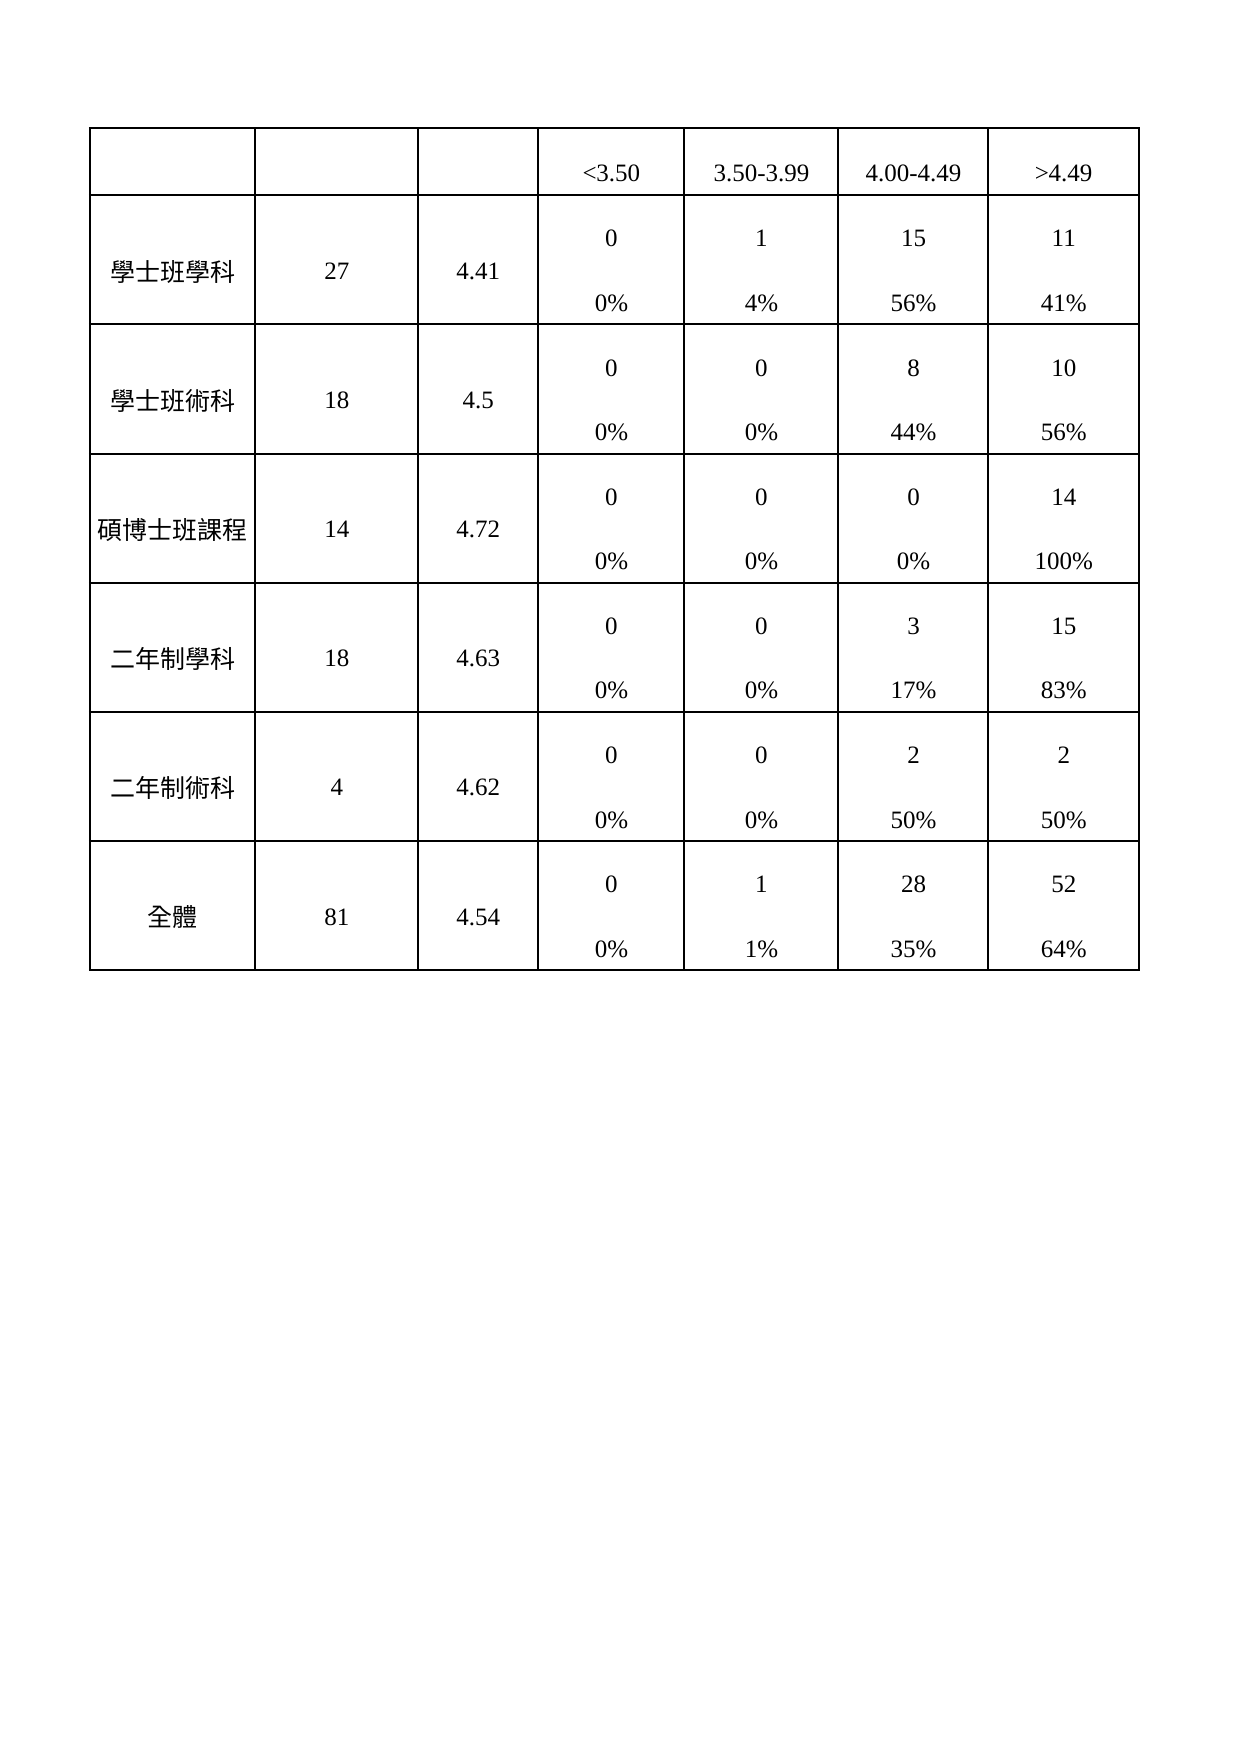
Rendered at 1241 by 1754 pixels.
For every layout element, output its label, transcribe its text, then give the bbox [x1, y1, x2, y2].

table_cell 4.63 [419, 584, 537, 711]
table_cell 學士班術科 [91, 325, 254, 452]
table_cell 二年制術科 [91, 713, 254, 840]
table_cell 27 [256, 196, 417, 323]
table_cell 3.50-3.99 [685, 129, 837, 194]
table_cell >4.49 [989, 129, 1138, 194]
table_cell 2 [839, 713, 987, 775]
table_cell 4% [685, 259, 837, 323]
table_cell 0% [685, 646, 837, 711]
table_cell 100% [989, 517, 1138, 582]
table_cell <3.50 [539, 129, 683, 194]
table_cell 學士班學科 [91, 196, 254, 323]
table_cell 52 [989, 842, 1138, 904]
table_cell 二年制學科 [91, 584, 254, 711]
table_cell 4.72 [419, 455, 537, 582]
table_cell 50% [839, 775, 987, 840]
table_cell 0 [539, 455, 683, 517]
table_cell 0% [539, 517, 683, 582]
table_cell 3 [839, 584, 987, 646]
table_cell 10 [989, 325, 1138, 388]
table_cell 4.62 [419, 713, 537, 840]
table_cell 0% [685, 775, 837, 840]
table_cell 0 [539, 713, 683, 775]
table_cell 64% [989, 905, 1138, 969]
table_cell 8 [839, 325, 987, 388]
table_cell 15 [989, 584, 1138, 646]
table_cell 14 [989, 455, 1138, 517]
table_cell 41% [989, 259, 1138, 323]
table_cell 0 [839, 455, 987, 517]
table_cell [91, 129, 254, 194]
table_cell 0% [539, 646, 683, 711]
table_cell 0% [539, 775, 683, 840]
table_cell 1 [685, 196, 837, 259]
table_cell 0 [685, 455, 837, 517]
table_cell 56% [989, 388, 1138, 452]
table_cell [419, 129, 537, 194]
table_cell 全體 [91, 842, 254, 969]
table_cell 28 [839, 842, 987, 904]
table_cell 0 [539, 584, 683, 646]
table_cell 18 [256, 325, 417, 452]
table_cell 1 [685, 842, 837, 904]
table_cell 0 [685, 713, 837, 775]
table_cell 81 [256, 842, 417, 969]
table_cell 50% [989, 775, 1138, 840]
table_cell 0% [685, 517, 837, 582]
table_cell 35% [839, 905, 987, 969]
table_cell 4.54 [419, 842, 537, 969]
table_cell 0% [539, 905, 683, 969]
table_cell [256, 129, 417, 194]
table_cell 0% [685, 388, 837, 452]
table_cell 1% [685, 905, 837, 969]
table_cell 14 [256, 455, 417, 582]
table_cell 2 [989, 713, 1138, 775]
table_cell 碩博士班課程 [91, 455, 254, 582]
table_cell 4 [256, 713, 417, 840]
table_cell 44% [839, 388, 987, 452]
table_cell 0 [539, 196, 683, 259]
table_cell 18 [256, 584, 417, 711]
table_cell 0 [539, 842, 683, 904]
table_cell 0% [539, 388, 683, 452]
table_cell 0 [539, 325, 683, 388]
table_cell 4.00-4.49 [839, 129, 987, 194]
table_cell 4.41 [419, 196, 537, 323]
table_cell 56% [839, 259, 987, 323]
table_cell 0% [839, 517, 987, 582]
table_cell 15 [839, 196, 987, 259]
table_cell 4.5 [419, 325, 537, 452]
table_cell 0 [685, 584, 837, 646]
table_cell 17% [839, 646, 987, 711]
table_cell 11 [989, 196, 1138, 259]
table_cell 83% [989, 646, 1138, 711]
table_cell 0% [539, 259, 683, 323]
table_cell 0 [685, 325, 837, 388]
